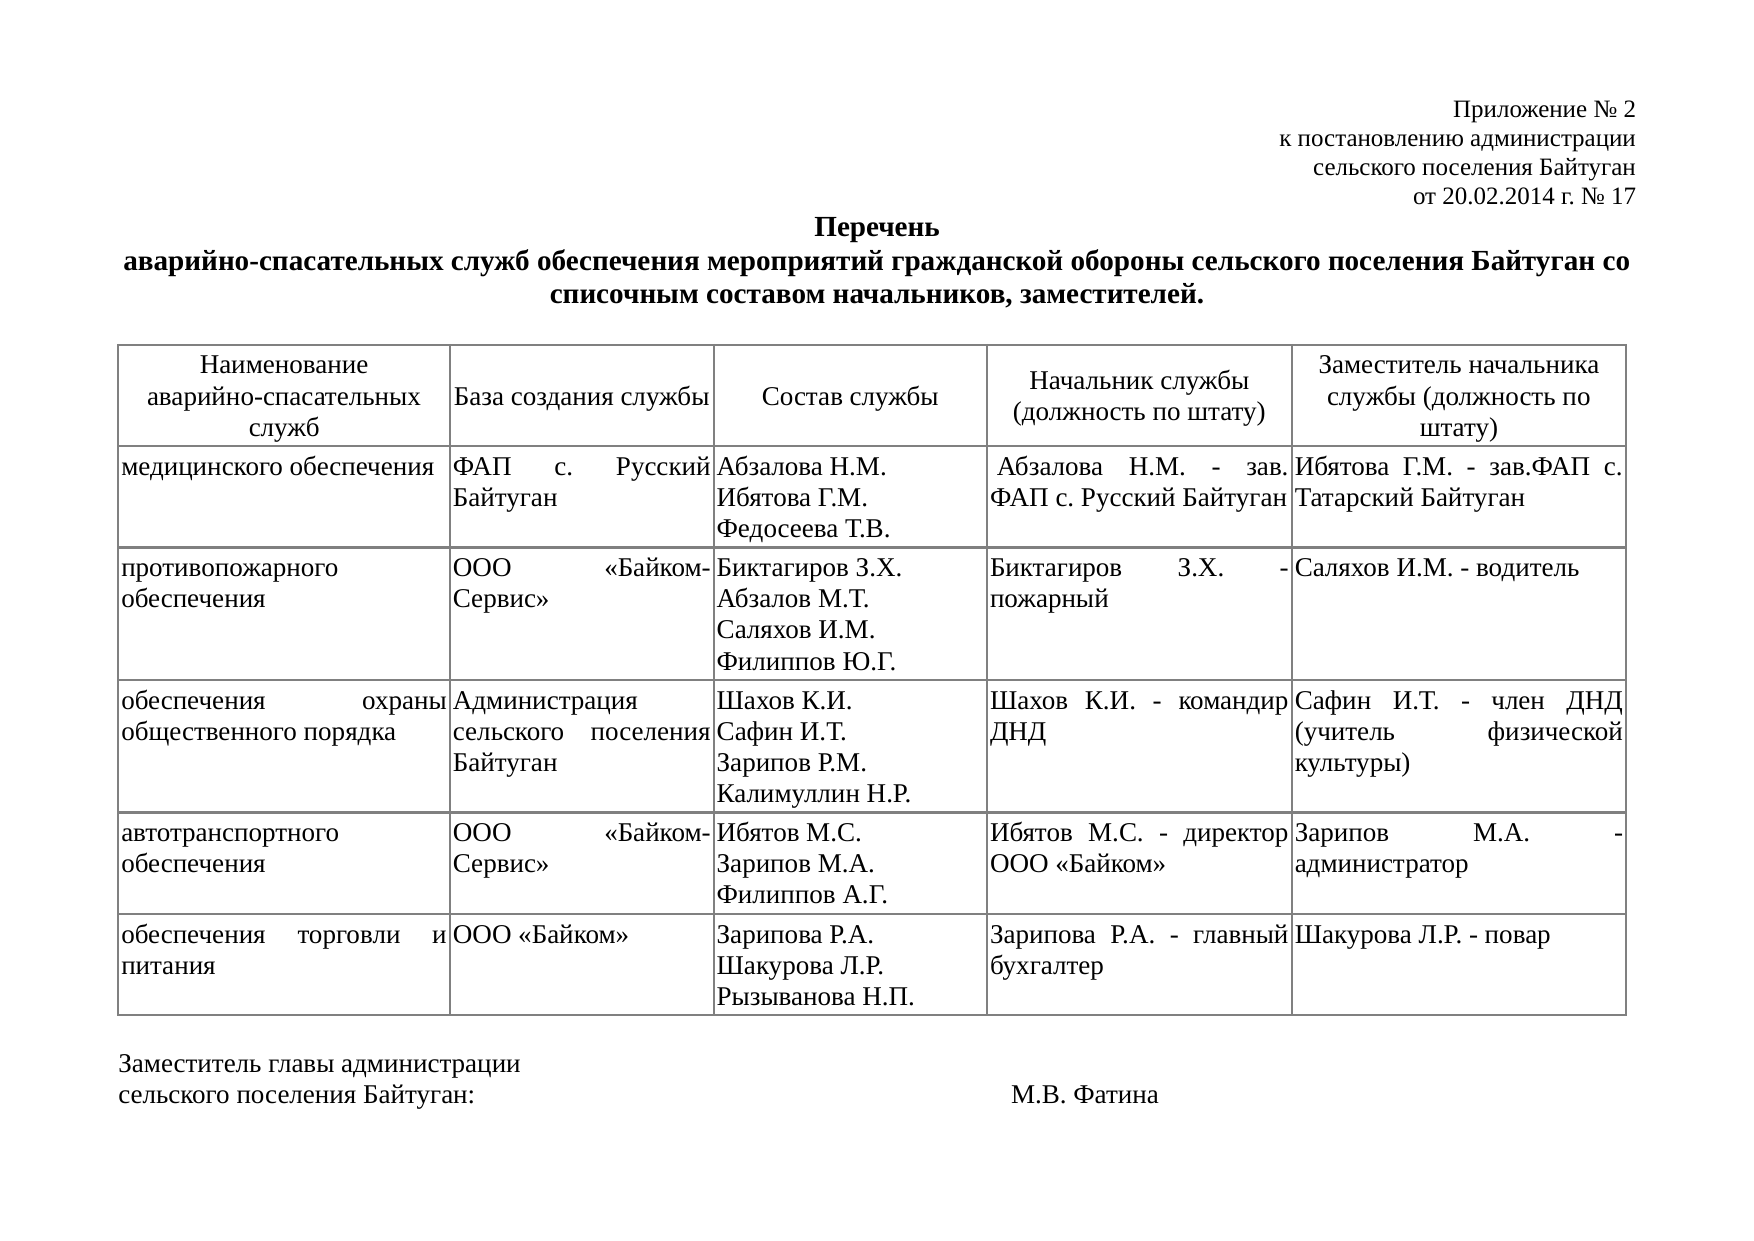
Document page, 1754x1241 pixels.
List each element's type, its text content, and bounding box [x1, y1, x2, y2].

table_cell ООО «Байком-Сервис» [451, 549, 713, 679]
table_cell Биктагиров З.Х. - пожарный [988, 549, 1291, 679]
table_cell Сафин И.Т. - член ДНД (учитель физической культуры) [1293, 681, 1625, 811]
table_cell Зарипова Р.А. Шакурова Л.Р. Рызыванова Н.П. [715, 915, 986, 1014]
table_header Начальник службы (должность по штату) [988, 346, 1291, 445]
text сельского поселения Байтуган [118, 152, 1636, 181]
table_cell Ибятов М.С. Зарипов М.А. Филиппов А.Г. [715, 814, 986, 913]
table_cell Шахов К.И. Сафин И.Т. Зарипов Р.М. Калимуллин Н.Р. [715, 681, 986, 811]
table_header Заместитель главы администрации сельского поселения Байтуган: [118, 1047, 812, 1109]
table_cell Биктагиров З.Х. Абзалов М.Т. Саляхов И.М. Филиппов Ю.Г. [715, 549, 986, 679]
table_cell Абзалова Н.М. Ибятова Г.М. Федосеева Т.В. [715, 447, 986, 546]
table_cell обеспечения охраны общественного порядка [119, 681, 449, 811]
text Перечень аварийно-спасательных служб обеспечения мероприятий гражданской обороны сельского поселения Байтуган со списочным составом начальников, заместителей. [118, 209, 1636, 310]
text от 20.02.2014 г. № 17 [118, 181, 1636, 209]
table_cell Ибятов М.С. - директор ООО «Байком» [988, 814, 1291, 913]
table_cell Администрация сельского поселения Байтуган [451, 681, 713, 811]
table_cell противопожарного обеспечения [119, 549, 449, 679]
table_cell ООО «Байком» [451, 915, 713, 1014]
text Приложение № 2 [118, 94, 1636, 123]
table_cell Зарипова Р.А. - главный бухгалтер [988, 915, 1291, 1014]
table_cell Саляхов И.М. - водитель [1293, 549, 1625, 679]
table_cell Шакурова Л.Р. - повар [1293, 915, 1625, 1014]
table_cell ООО «Байком-Сервис» [451, 814, 713, 913]
table_cell Ибятова Г.М. - зав.ФАП с. Татарский Байтуган [1293, 447, 1625, 546]
text к постановлению администрации [118, 123, 1636, 152]
table_header Состав службы [715, 346, 986, 445]
table_header Заместитель начальника службы (должность по штату) [1293, 346, 1625, 445]
table_cell медицинского обеспечения [119, 447, 449, 546]
table_header М.В. Фатина [812, 1047, 1159, 1109]
table_cell ФАП с. Русский Байтуган [451, 447, 713, 546]
table_header Наименование аварийно-спасательных служб [119, 346, 449, 445]
table_cell Абзалова Н.М. - зав. ФАП с. Русский Байтуган [988, 447, 1291, 546]
table_cell Зарипов М.А. - администратор [1293, 814, 1625, 913]
table_cell автотранспортного обеспечения [119, 814, 449, 913]
table_header База создания службы [451, 346, 713, 445]
table_cell обеспечения торговли и питания [119, 915, 449, 1014]
table_cell Шахов К.И. - командир ДНД [988, 681, 1291, 811]
